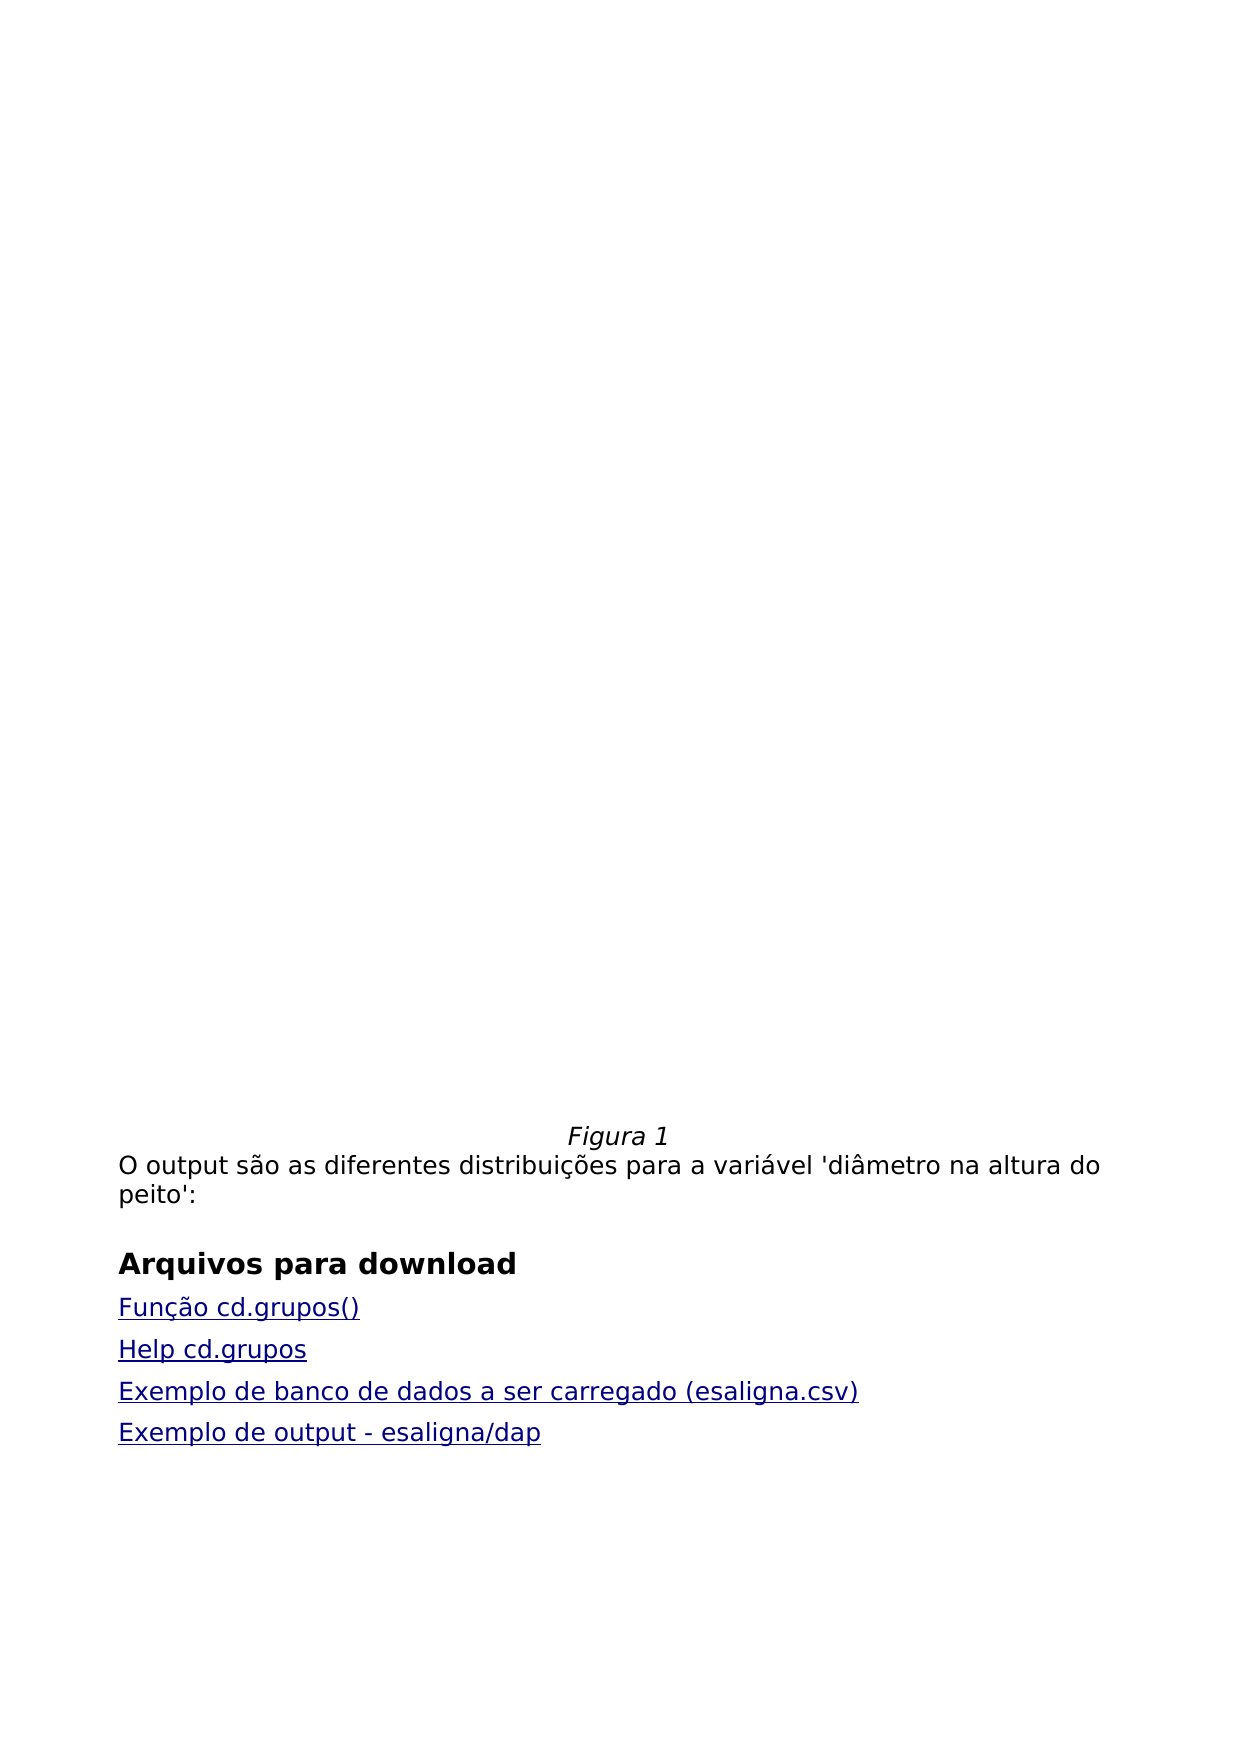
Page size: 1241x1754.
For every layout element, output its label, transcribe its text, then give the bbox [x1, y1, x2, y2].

subtitle Arquivos para download [118, 1247, 1122, 1281]
text Exemplo de banco de dados a ser carregado (esaligna.csv) [118, 1377, 1122, 1406]
text Figura 1 [118, 131, 1122, 1151]
text [118, 118, 1122, 131]
text Exemplo de output - esaligna/dap [118, 1418, 1122, 1448]
text Help cd.grupos [118, 1335, 1122, 1364]
text Função cd.grupos() [118, 1293, 1122, 1323]
text O output são as diferentes distribuições para a variável 'diâmetro na altura do peito': [118, 1151, 1122, 1209]
